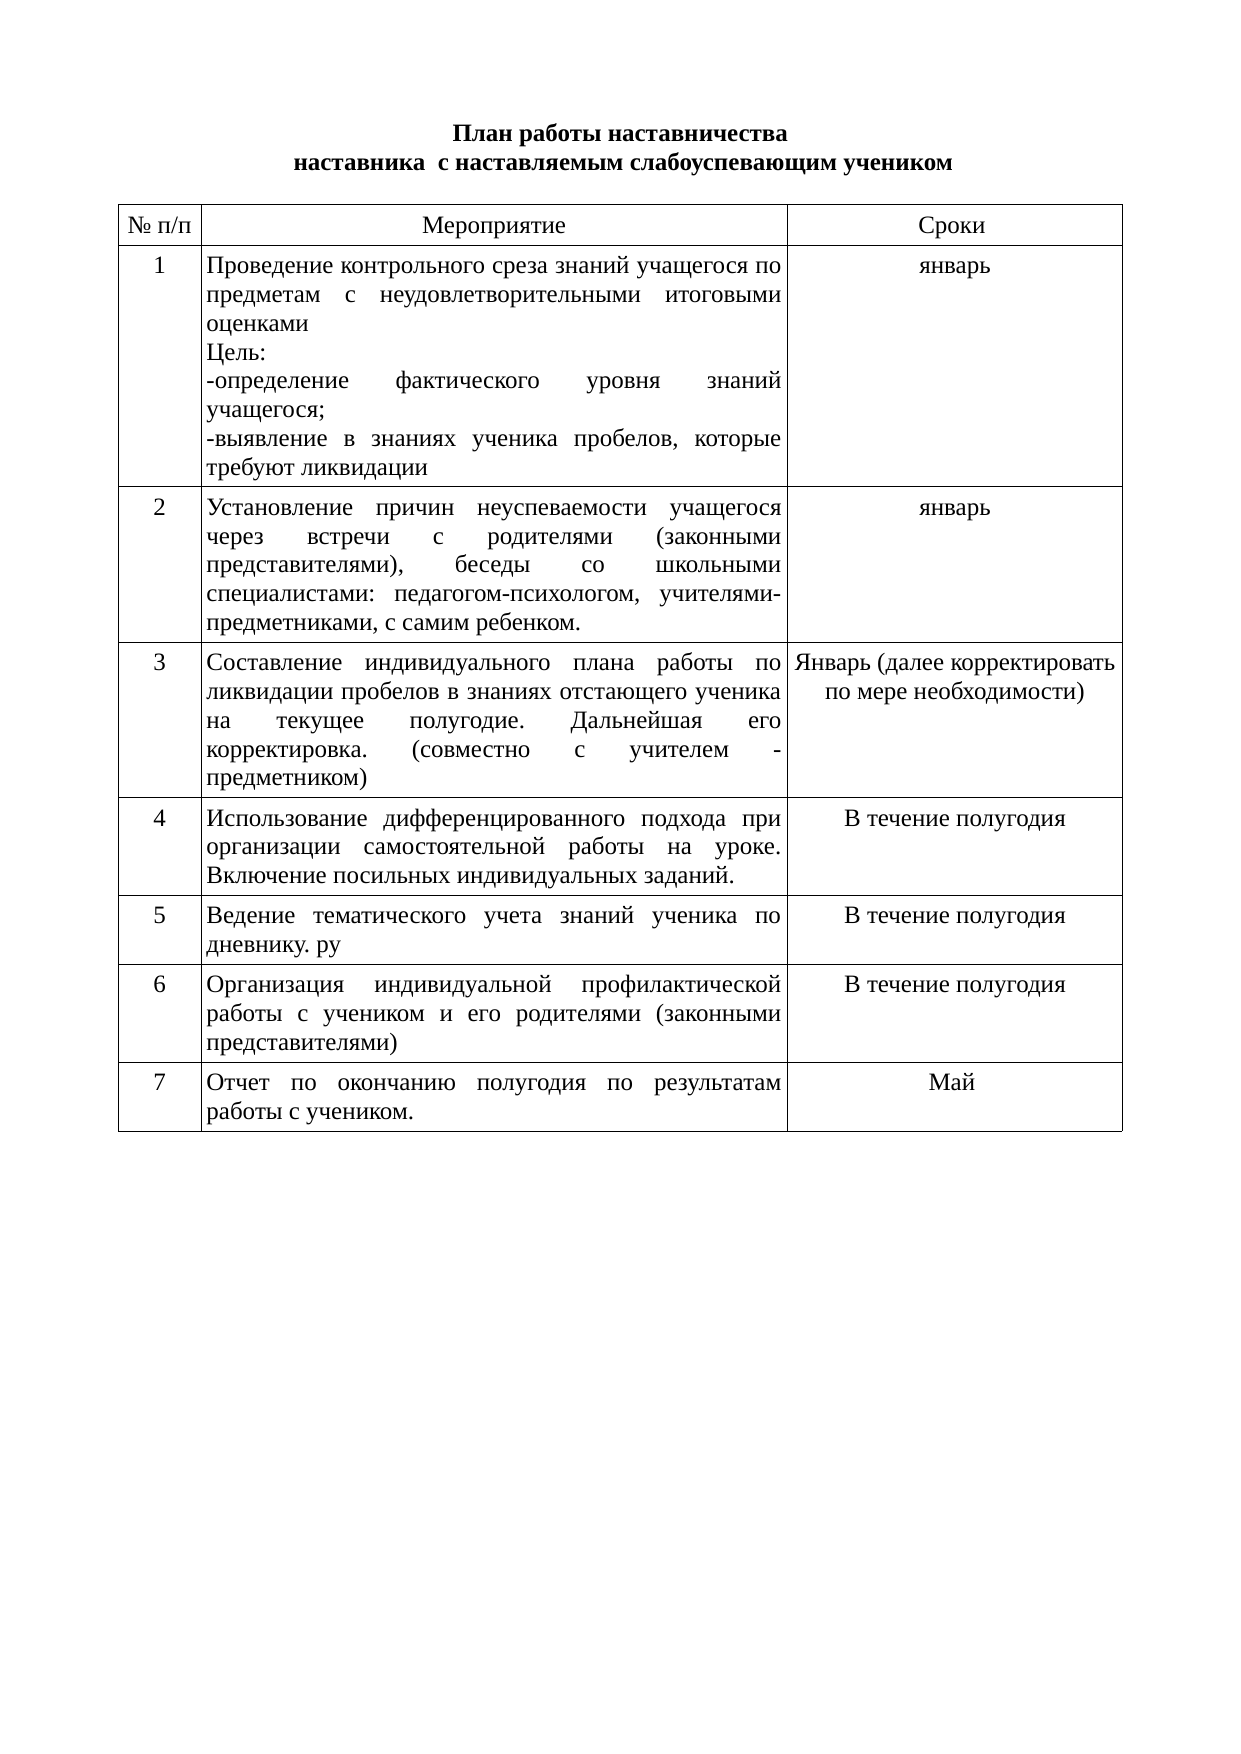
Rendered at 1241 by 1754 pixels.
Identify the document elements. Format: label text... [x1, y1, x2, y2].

table_cell Проведение контрольного среза знаний учащегося по предметам с неудовлетворительными итоговыми оценками Цель: -определение фактического уровня знаний учащегося; -выявление в знаниях ученика пробелов, которые требуют ликвидации [202, 246, 787, 486]
table_cell Организация индивидуальной профилактической работы с учеником и его родителями (законными представителями) [202, 965, 787, 1062]
table_header Сроки [788, 205, 1122, 245]
table_cell Май [788, 1063, 1122, 1131]
table_cell Январь (далее корректировать по мере необходимости) [788, 643, 1122, 797]
table_header Мероприятие [202, 205, 787, 245]
table_cell 2 [119, 487, 201, 642]
table_cell 1 [119, 246, 201, 486]
table_cell Установление причин неуспеваемости учащегося через встречи с родителями (законными представителями), беседы со школьными специалистами: педагогом-психологом, учителями-предметниками, с самим ребенком. [202, 487, 787, 642]
table_cell Составление индивидуального плана работы по ликвидации пробелов в знаниях отстающего ученика на текущее полугодие. Дальнейшая его корректировка. (совместно с учителем -предметником) [202, 643, 787, 797]
table_cell 6 [119, 965, 201, 1062]
table_cell 5 [119, 896, 201, 964]
table_cell январь [788, 246, 1122, 486]
text наставника с наставляемым слабоуспевающим учеником [118, 147, 1122, 176]
table_cell В течение полугодия [788, 896, 1122, 964]
table_cell Ведение тематического учета знаний ученика по дневнику. ру [202, 896, 787, 964]
table_cell 3 [119, 643, 201, 797]
table_cell январь [788, 487, 1122, 642]
text План работы наставничества [118, 118, 1122, 147]
table_cell Использование дифференцированного подхода при организации самостоятельной работы на уроке. Включение посильных индивидуальных заданий. [202, 798, 787, 895]
table_cell В течение полугодия [788, 965, 1122, 1062]
table_cell 4 [119, 798, 201, 895]
table_cell Отчет по окончанию полугодия по результатам работы с учеником. [202, 1063, 787, 1131]
table_cell 7 [119, 1063, 201, 1131]
table_header № п/п [119, 205, 201, 245]
table_cell В течение полугодия [788, 798, 1122, 895]
